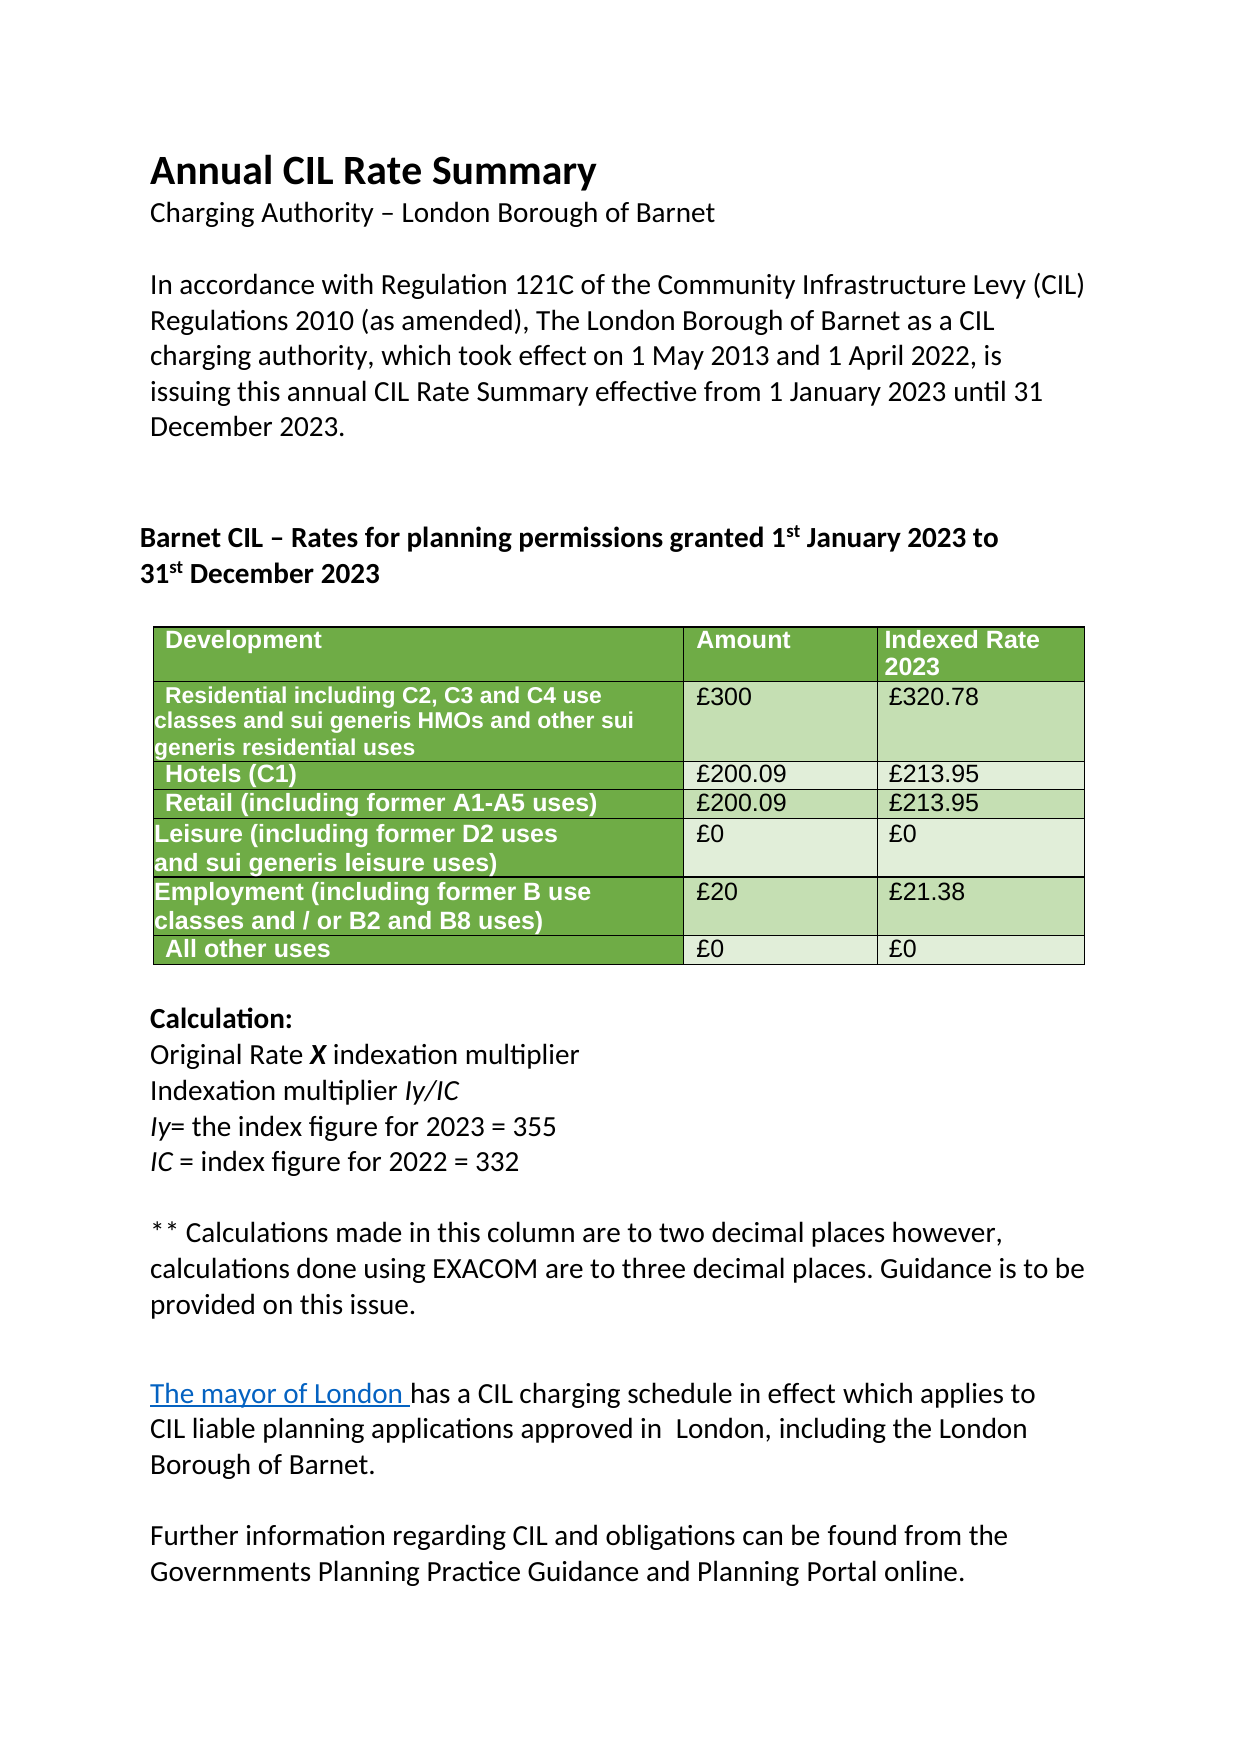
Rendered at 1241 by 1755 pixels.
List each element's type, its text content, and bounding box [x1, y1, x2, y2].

text Further information regarding CIL and obligations can be found from the Governments Planning Practice Guidance and Planning Portal online. [150, 1517, 1089, 1589]
text ** Calculations made in this column are to two decimal places however, calculations done using EXACOM are to three decimal places. Guidance is to be provided on this issue. [150, 1214, 1088, 1321]
table_cell £213.95 [878, 790, 1084, 818]
subtitle Barnet CIL – Rates for planning permissions granted 1st January 2023 to 31st December 2023 [139, 519, 1026, 591]
text In accordance with Regulation 121C of the Community Infrastructure Levy (CIL) Regulations 2010 (as amended), The London Borough of Barnet as a CIL charging authority, which took effect on 1 May 2013 and 1 April 2022, is issuing this annual CIL Rate Summary effective from 1 January 2023 until 31 December 2023. [150, 266, 1088, 444]
text The mayor of London has a CIL charging schedule in effect which applies to CIL liable planning applications approved in London, including the London Borough of Barnet. [150, 1375, 1067, 1482]
table_cell Hotels (C1) [154, 762, 683, 789]
table_header Development [154, 628, 683, 681]
table_cell Residential including C2, C3 and C4 use classes and sui generis HMOs and other sui generis residential uses [154, 682, 683, 761]
text IC = index figure for 2022 = 332 [150, 1143, 1166, 1179]
table_cell £0 [878, 936, 1084, 964]
table_cell All other uses [154, 936, 683, 964]
table_cell £0 [684, 819, 877, 876]
table_cell £20 [684, 878, 877, 935]
table_header Indexed Rate 2023 [878, 628, 1084, 681]
table_cell Leisure (including former D2 uses and sui generis leisure uses) [154, 819, 683, 876]
subtitle Calculation: [150, 1001, 1166, 1036]
title Annual CIL Rate Summary [150, 144, 1166, 194]
table_cell Retail (including former A1-A5 uses) [154, 790, 683, 818]
table_header Amount [684, 628, 877, 681]
table_cell £200.09 [684, 790, 877, 818]
table_cell £200.09 [684, 762, 877, 789]
text Iy= the index figure for 2023 = 355 [150, 1108, 1166, 1143]
table_cell £0 [684, 936, 877, 964]
table_cell £300 [684, 682, 877, 761]
table_cell £0 [878, 819, 1084, 876]
text Original Rate X indexation multiplier Indexation multiplier Iy/IC [150, 1036, 582, 1108]
table_cell £213.95 [878, 762, 1084, 789]
table_cell Employment (including former B use classes and / or B2 and B8 uses) [154, 878, 683, 935]
table_cell £21.38 [878, 878, 1084, 935]
table_cell £320.78 [878, 682, 1084, 761]
text Charging Authority – London Borough of Barnet [150, 194, 1166, 230]
